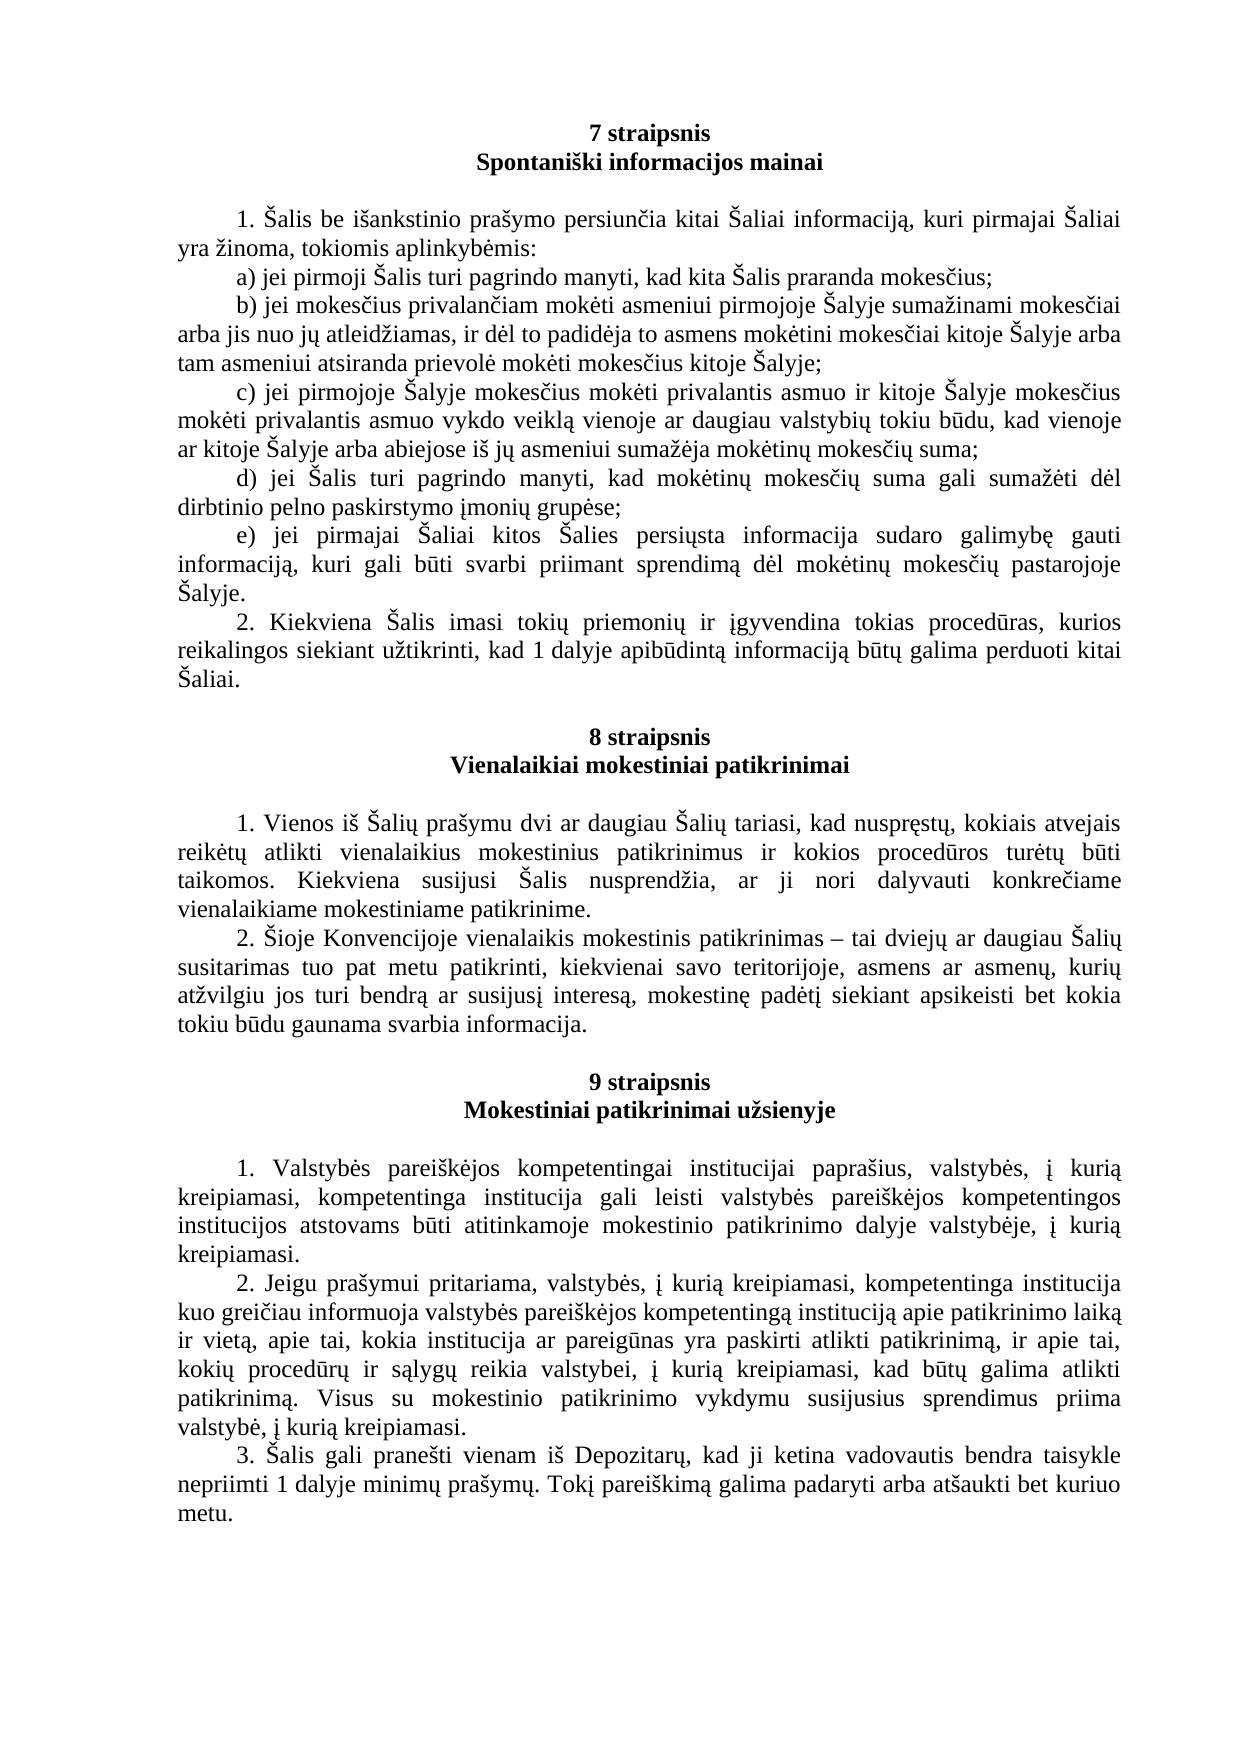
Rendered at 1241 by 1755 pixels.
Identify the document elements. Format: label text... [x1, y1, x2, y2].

text 3. Šalis gali pranešti vienam iš Depozitarų, kad ji ketina vadovautis bendra taisykle nepriimti 1 dalyje minimų prašymų. Tokį pareiškimą galima padaryti arba atšaukti bet kuriuo metu. [177, 1441, 1122, 1527]
text c) jei pirmojoje Šalyje mokesčius mokėti privalantis asmuo ir kitoje Šalyje mokesčius mokėti privalantis asmuo vykdo veiklą vienoje ar daugiau valstybių tokiu būdu, kad vienoje ar kitoje Šalyje arba abiejose iš jų asmeniui sumažėja mokėtinų mokesčių suma; [177, 377, 1122, 463]
text e) jei pirmajai Šaliai kitos Šalies persiųsta informacija sudaro galimybę gauti informaciją, kuri gali būti svarbi priimant sprendimą dėl mokėtinų mokesčių pastarojoje Šalyje. [177, 521, 1122, 607]
text 2. Jeigu prašymui pritariama, valstybės, į kurią kreipiamasi, kompetentinga institucija kuo greičiau informuoja valstybės pareiškėjos kompetentingą instituciją apie patikrinimo laiką ir vietą, apie tai, kokia institucija ar pareigūnas yra paskirti atlikti patikrinimą, ir apie tai, kokių procedūrų ir sąlygų reikia valstybei, į kurią kreipiamasi, kad būtų galima atlikti patikrinimą. Visus su mokestinio patikrinimo vykdymu susijusius sprendimus priima valstybė, į kurią kreipiamasi. [177, 1268, 1122, 1441]
text 1. Vienos iš Šalių prašymu dvi ar daugiau Šalių tariasi, kad nuspręstų, kokiais atvejais reikėtų atlikti vienalaikius mokestinius patikrinimus ir kokios procedūros turėtų būti taikomos. Kiekviena susijusi Šalis nusprendžia, ar ji nori dalyvauti konkrečiame vienalaikiame mokestiniame patikrinime. [177, 808, 1122, 923]
text d) jei Šalis turi pagrindo manyti, kad mokėtinų mokesčių suma gali sumažėti dėl dirbtinio pelno paskirstymo įmonių grupėse; [177, 463, 1122, 521]
text 8 straipsnis [177, 722, 1122, 751]
text b) jei mokesčius privalančiam mokėti asmeniui pirmojoje Šalyje sumažinami mokesčiai arba jis nuo jų atleidžiamas, ir dėl to padidėja to asmens mokėtini mokesčiai kitoje Šalyje arba tam asmeniui atsiranda prievolė mokėti mokesčius kitoje Šalyje; [177, 291, 1122, 377]
text Spontaniški informacijos mainai [177, 147, 1122, 176]
text a) jei pirmoji Šalis turi pagrindo manyti, kad kita Šalis praranda mokesčius; [177, 262, 1122, 291]
text 1. Šalis be išankstinio prašymo persiunčia kitai Šaliai informaciją, kuri pirmajai Šaliai yra žinoma, tokiomis aplinkybėmis: [177, 204, 1122, 262]
text 1. Valstybės pareiškėjos kompetentingai institucijai paprašius, valstybės, į kurią kreipiamasi, kompetentinga institucija gali leisti valstybės pareiškėjos kompetentingos institucijos atstovams būti atitinkamoje mokestinio patikrinimo dalyje valstybėje, į kurią kreipiamasi. [177, 1153, 1122, 1268]
text Mokestiniai patikrinimai užsienyje [177, 1096, 1122, 1124]
text 9 straipsnis [177, 1067, 1122, 1096]
text 7 straipsnis [177, 118, 1122, 147]
text 2. Kiekviena Šalis imasi tokių priemonių ir įgyvendina tokias procedūras, kurios reikalingos siekiant užtikrinti, kad 1 dalyje apibūdintą informaciją būtų galima perduoti kitai Šaliai. [177, 607, 1122, 693]
text 2. Šioje Konvencijoje vienalaikis mokestinis patikrinimas – tai dviejų ar daugiau Šalių susitarimas tuo pat metu patikrinti, kiekvienai savo teritorijoje, asmens ar asmenų, kurių atžvilgiu jos turi bendrą ar susijusį interesą, mokestinę padėtį siekiant apsikeisti bet kokia tokiu būdu gaunama svarbia informacija. [177, 923, 1122, 1038]
text Vienalaikiai mokestiniai patikrinimai [177, 751, 1122, 779]
